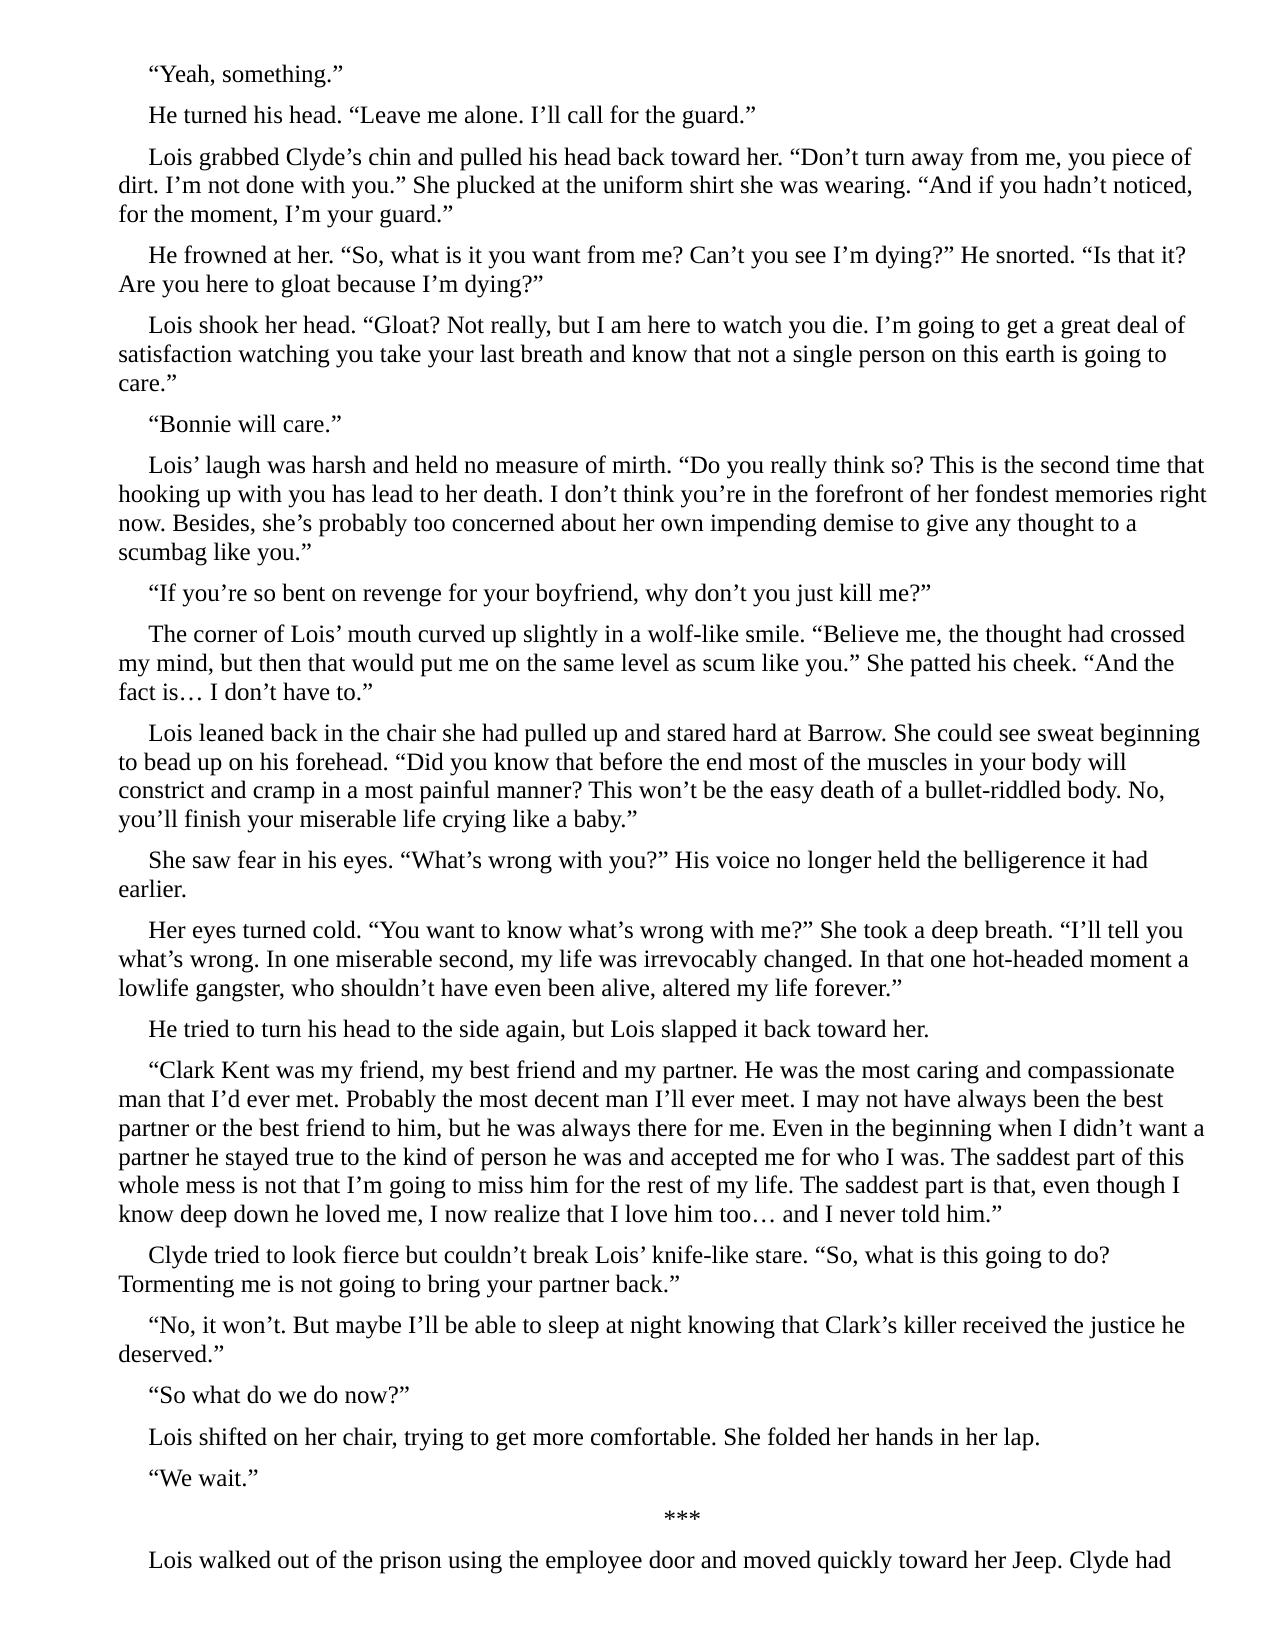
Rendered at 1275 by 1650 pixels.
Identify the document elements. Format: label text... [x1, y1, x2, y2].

text Her eyes turned cold. “You want to know what’s wrong with me?” She took a deep breath. “I’ll tell you what’s wrong. In one miserable second, my life was irrevocably changed. In that one hot-headed moment a lowlife gangster, who shouldn’t have even been alive, altered my life forever.” [118, 915, 1216, 1002]
text Lois leaned back in the chair she had pulled up and stared hard at Barrow. She could see sweat beginning to bead up on his forehead. “Did you know that before the end most of the muscles in your body will constrict and cramp in a most painful manner? This won’t be the easy death of a bullet-riddled body. No, you’ll finish your miserable life crying like a baby.” [118, 718, 1216, 833]
text “So what do we do now?” [118, 1380, 1216, 1409]
text He turned his head. “Leave me alone. I’ll call for the guard.” [118, 100, 1216, 129]
text “Yeah, something.” [118, 59, 1216, 88]
text *** [118, 1504, 1216, 1533]
text “If you’re so bent on revenge for your boyfriend, why don’t you just kill me?” [118, 578, 1216, 607]
text Clyde tried to look fierce but couldn’t break Lois’ knife-like stare. “So, what is this going to do? Tormenting me is not going to bring your partner back.” [118, 1240, 1216, 1298]
text Lois’ laugh was harsh and held no measure of mirth. “Do you really think so? This is the second time that hooking up with you has lead to her death. I don’t think you’re in the forefront of her fondest memories right now. Besides, she’s probably too concerned about her own impending demise to give any thought to a scumbag like you.” [118, 450, 1216, 565]
text “We wait.” [118, 1463, 1216, 1492]
text He frowned at her. “So, what is it you want from me? Can’t you see I’m dying?” He snorted. “Is that it? Are you here to gloat because I’m dying?” [118, 240, 1216, 298]
text Lois shifted on her chair, trying to get more comfortable. She folded her hands in her lap. [118, 1422, 1216, 1450]
text Lois grabbed Clyde’s chin and pulled his head back toward her. “Don’t turn away from me, you piece of dirt. I’m not done with you.” She plucked at the uniform shirt she was wearing. “And if you hadn’t noticed, for the moment, I’m your guard.” [118, 142, 1216, 228]
text She saw fear in his eyes. “What’s wrong with you?” His voice no longer held the belligerence it had earlier. [118, 845, 1216, 903]
text “Clark Kent was my friend, my best friend and my partner. He was the most caring and compassionate man that I’d ever met. Probably the most decent man I’ll ever meet. I may not have always been the best partner or the best friend to him, but he was always there for me. Even in the beginning when I didn’t want a partner he stayed true to the kind of person he was and accepted me for who I was. The saddest part of this whole mess is not that I’m going to miss him for the rest of my life. The saddest part is that, even though I know deep down he loved me, I now realize that I love him too… and I never told him.” [118, 1055, 1216, 1228]
text “Bonnie will care.” [118, 409, 1216, 438]
text Lois walked out of the prison using the employee door and moved quickly toward her Jeep. Clyde had [118, 1545, 1216, 1574]
text The corner of Lois’ mouth curved up slightly in a wolf-like smile. “Believe me, the thought had crossed my mind, but then that would put me on the same level as scum like you.” She patted his cheek. “And the fact is… I don’t have to.” [118, 619, 1216, 705]
text Lois shook her head. “Gloat? Not really, but I am here to watch you die. I’m going to get a great deal of satisfaction watching you take your last breath and know that not a single person on this earth is going to care.” [118, 310, 1216, 397]
text “No, it won’t. But maybe I’ll be able to sleep at night knowing that Clark’s killer received the justice he deserved.” [118, 1310, 1216, 1368]
text He tried to turn his head to the side again, but Lois slapped it back toward her. [118, 1014, 1216, 1043]
